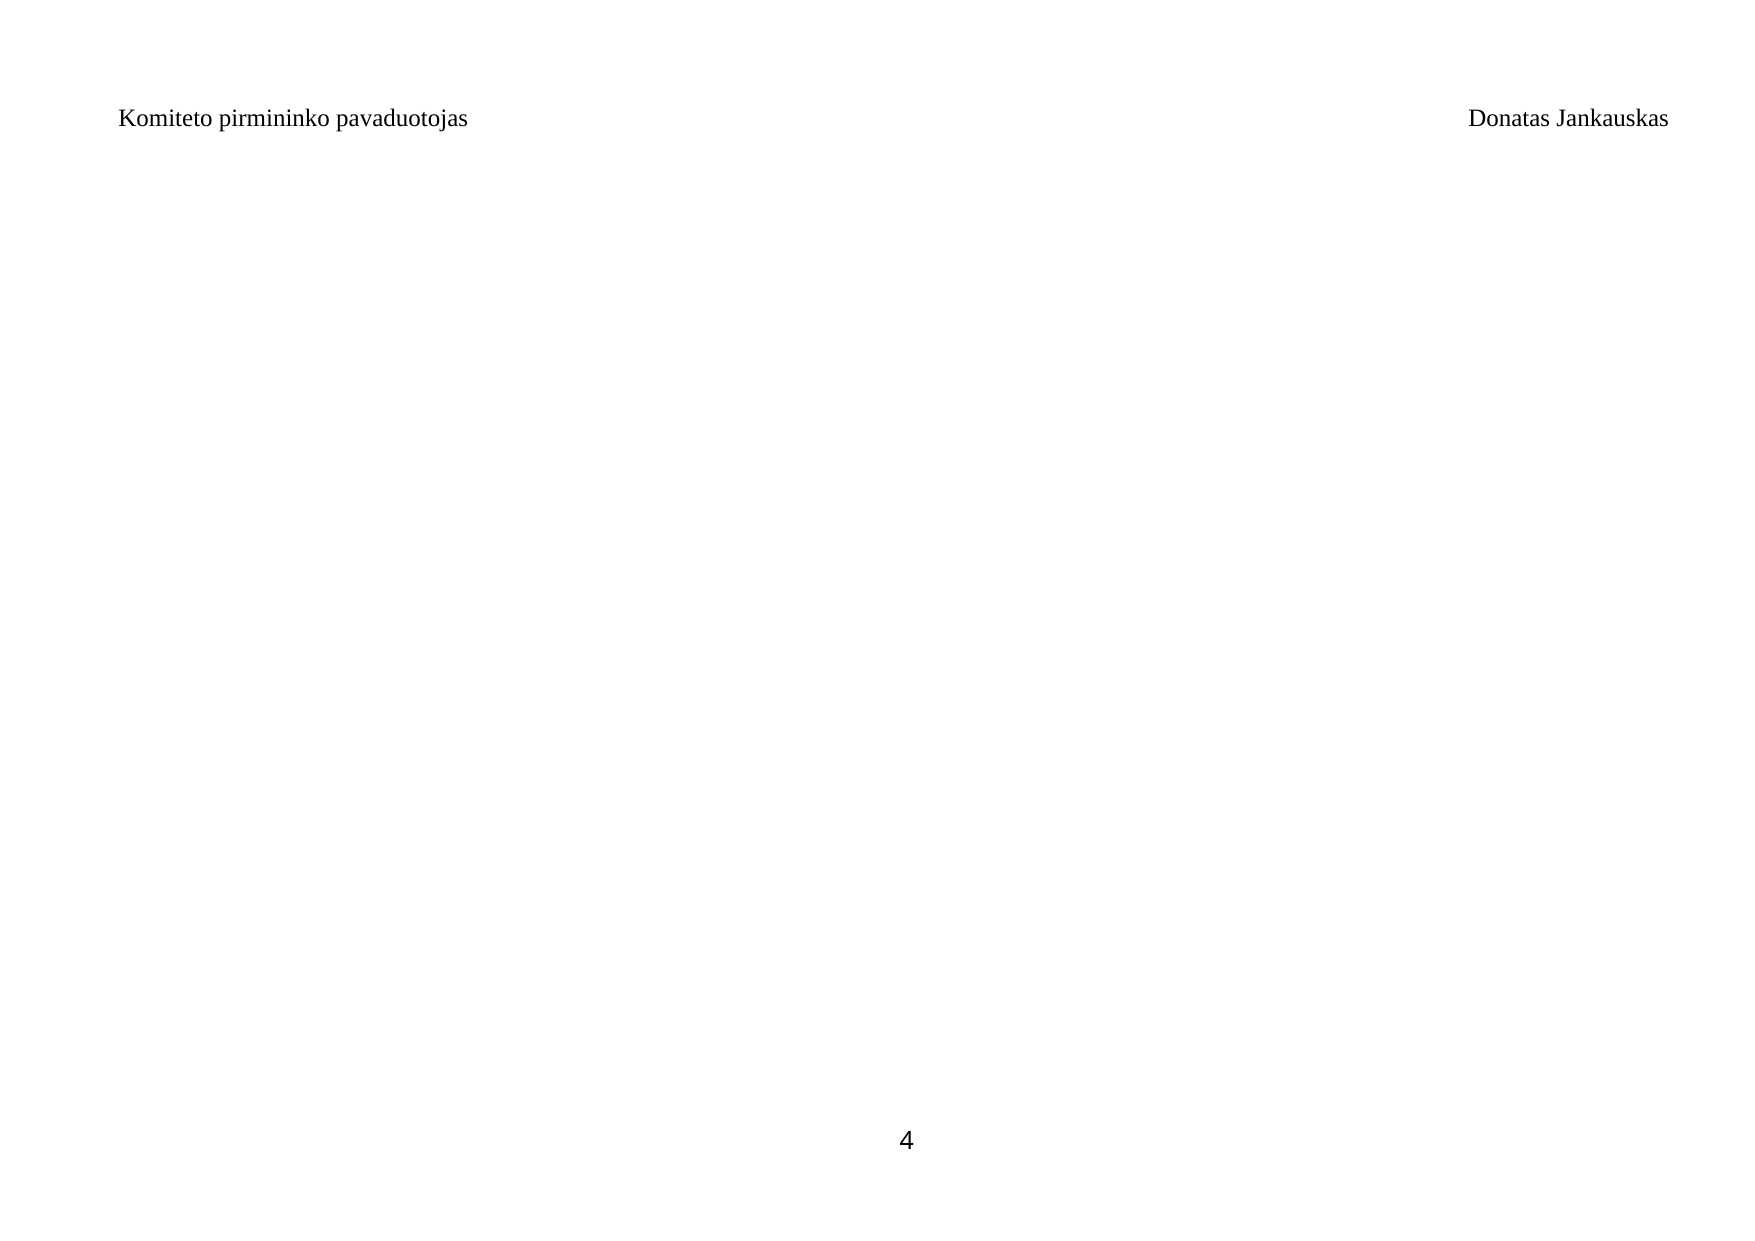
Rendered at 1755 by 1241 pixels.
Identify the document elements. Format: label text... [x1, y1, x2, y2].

text Komiteto pirmininko pavaduotojas Donatas Jankauskas [118, 103, 1695, 131]
